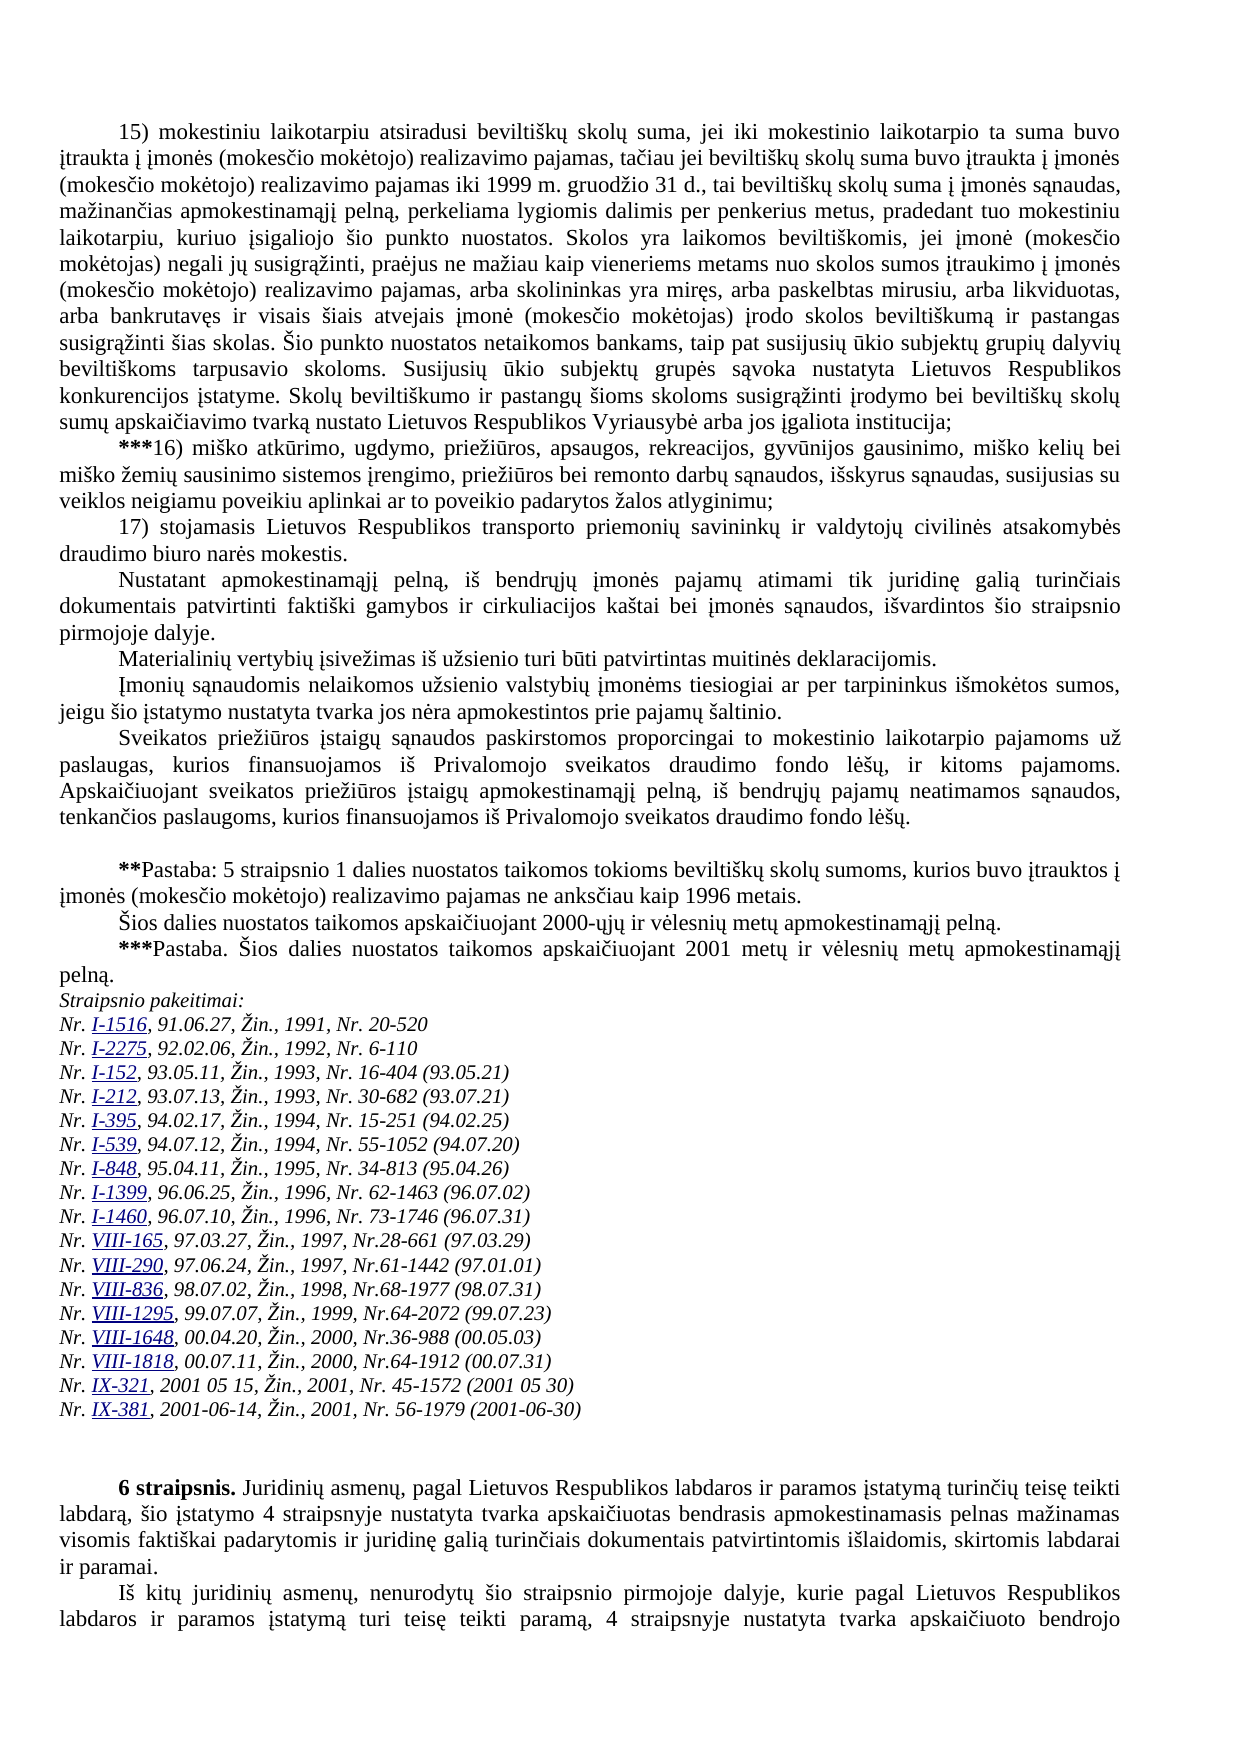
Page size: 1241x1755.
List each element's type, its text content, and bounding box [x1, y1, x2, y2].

text Nr. VIII-1648, 00.04.20, Žin., 2000, Nr.36-988 (00.05.03) [59, 1325, 1122, 1349]
text Nr. I-152, 93.05.11, Žin., 1993, Nr. 16-404 (93.05.21) [59, 1060, 1122, 1084]
text Nustatant apmokestinamąjį pelną, iš bendrųjų įmonės pajamų atimami tik juridinę galią turinčiais dokumentais patvirtinti faktiški gamybos ir cirkuliacijos kaštai bei įmonės sąnaudos, išvardintos šio straipsnio pirmojoje dalyje. [59, 566, 1122, 645]
text Įmonių sąnaudomis nelaikomos užsienio valstybių įmonėms tiesiogiai ar per tarpininkus išmokėtos sumos, jeigu šio įstatymo nustatyta tvarka jos nėra apmokestintos prie pajamų šaltinio. [59, 672, 1122, 724]
text Iš kitų juridinių asmenų, nenurodytų šio straipsnio pirmojoje dalyje, kurie pagal Lietuvos Respublikos labdaros ir paramos įstatymą turi teisę teikti paramą, 4 straipsnyje nustatyta tvarka apskaičiuoto bendrojo [59, 1579, 1122, 1632]
text Nr. VIII-1295, 99.07.07, Žin., 1999, Nr.64-2072 (99.07.23) [59, 1301, 1122, 1325]
text Nr. IX-381, 2001-06-14, Žin., 2001, Nr. 56-1979 (2001-06-30) [59, 1397, 1122, 1421]
text 6 straipsnis. Juridinių asmenų, pagal Lietuvos Respublikos labdaros ir paramos įstatymą turinčių teisę teikti labdarą, šio įstatymo 4 straipsnyje nustatyta tvarka apskaičiuotas bendrasis apmokestinamasis pelnas mažinamas visomis faktiškai padarytomis ir juridinę galią turinčiais dokumentais patvirtintomis išlaidomis, skirtomis labdarai ir paramai. [59, 1474, 1122, 1579]
text Nr. VIII-290, 97.06.24, Žin., 1997, Nr.61-1442 (97.01.01) [59, 1252, 1122, 1277]
text Nr. I-1516, 91.06.27, Žin., 1991, Nr. 20-520 [59, 1012, 1122, 1036]
text Straipsnio pakeitimai: [59, 988, 1122, 1012]
text ***16) miško atkūrimo, ugdymo, priežiūros, apsaugos, rekreacijos, gyvūnijos gausinimo, miško kelių bei miško žemių sausinimo sistemos įrengimo, priežiūros bei remonto darbų sąnaudos, išskyrus sąnaudas, susijusias su veiklos neigiamu poveikiu aplinkai ar to poveikio padarytos žalos atlyginimu; [59, 434, 1122, 513]
text Nr. VIII-1818, 00.07.11, Žin., 2000, Nr.64-1912 (00.07.31) [59, 1349, 1122, 1373]
text Nr. I-1460, 96.07.10, Žin., 1996, Nr. 73-1746 (96.07.31) [59, 1204, 1122, 1228]
text Nr. VIII-836, 98.07.02, Žin., 1998, Nr.68-1977 (98.07.31) [59, 1277, 1122, 1301]
text ***Pastaba. Šios dalies nuostatos taikomos apskaičiuojant 2001 metų ir vėlesnių metų apmokestinamąjį pelną. [59, 935, 1122, 988]
text Nr. I-539, 94.07.12, Žin., 1994, Nr. 55-1052 (94.07.20) [59, 1132, 1122, 1156]
text Materialinių vertybių įsivežimas iš užsienio turi būti patvirtintas muitinės deklaracijomis. [59, 645, 1122, 672]
text Nr. IX-321, 2001 05 15, Žin., 2001, Nr. 45-1572 (2001 05 30) [59, 1373, 1122, 1397]
text Sveikatos priežiūros įstaigų sąnaudos paskirstomos proporcingai to mokestinio laikotarpio pajamoms už paslaugas, kurios finansuojamos iš Privalomojo sveikatos draudimo fondo lėšų, ir kitoms pajamoms. Apskaičiuojant sveikatos priežiūros įstaigų apmokestinamąjį pelną, iš bendrųjų pajamų neatimamos sąnaudos, tenkančios paslaugoms, kurios finansuojamos iš Privalomojo sveikatos draudimo fondo lėšų. [59, 724, 1122, 830]
text Nr. VIII-165, 97.03.27, Žin., 1997, Nr.28-661 (97.03.29) [59, 1228, 1122, 1252]
text Nr. I-848, 95.04.11, Žin., 1995, Nr. 34-813 (95.04.26) [59, 1156, 1122, 1180]
text Šios dalies nuostatos taikomos apskaičiuojant 2000-ųjų ir vėlesnių metų apmokestinamąjį pelną. [59, 909, 1122, 935]
text 17) stojamasis Lietuvos Respublikos transporto priemonių savininkų ir valdytojų civilinės atsakomybės draudimo biuro narės mokestis. [59, 513, 1122, 566]
text Nr. I-1399, 96.06.25, Žin., 1996, Nr. 62-1463 (96.07.02) [59, 1180, 1122, 1204]
text Nr. I-2275, 92.02.06, Žin., 1992, Nr. 6-110 [59, 1036, 1122, 1060]
text Nr. I-212, 93.07.13, Žin., 1993, Nr. 30-682 (93.07.21) [59, 1084, 1122, 1108]
text **Pastaba: 5 straipsnio 1 dalies nuostatos taikomos tokioms beviltiškų skolų sumoms, kurios buvo įtrauktos į įmonės (mokesčio mokėtojo) realizavimo pajamas ne anksčiau kaip 1996 metais. [59, 856, 1122, 909]
text 15) mokestiniu laikotarpiu atsiradusi beviltiškų skolų suma, jei iki mokestinio laikotarpio ta suma buvo įtraukta į įmonės (mokesčio mokėtojo) realizavimo pajamas, tačiau jei beviltiškų skolų suma buvo įtraukta į įmonės (mokesčio mokėtojo) realizavimo pajamas iki 1999 m. gruodžio 31 d., tai beviltiškų skolų suma į įmonės sąnaudas, mažinančias apmokestinamąjį pelną, perkeliama lygiomis dalimis per penkerius metus, pradedant tuo mokestiniu laikotarpiu, kuriuo įsigaliojo šio punkto nuostatos. Skolos yra laikomos beviltiškomis, jei įmonė (mokesčio mokėtojas) negali jų susigrąžinti, praėjus ne mažiau kaip vieneriems metams nuo skolos sumos įtraukimo į įmonės (mokesčio mokėtojo) realizavimo pajamas, arba skolininkas yra miręs, arba paskelbtas mirusiu, arba likviduotas, arba bankrutavęs ir visais šiais atvejais įmonė (mokesčio mokėtojas) įrodo skolos beviltiškumą ir pastangas susigrąžinti šias skolas. Šio punkto nuostatos netaikomos bankams, taip pat susijusių ūkio subjektų grupių dalyvių beviltiškoms tarpusavio skoloms. Susijusių ūkio subjektų grupės sąvoka nustatyta Lietuvos Respublikos konkurencijos įstatyme. Skolų beviltiškumo ir pastangų šioms skoloms susigrąžinti įrodymo bei beviltiškų skolų sumų apskaičiavimo tvarką nustato Lietuvos Respublikos Vyriausybė arba jos įgaliota institucija; [59, 118, 1122, 434]
text Nr. I-395, 94.02.17, Žin., 1994, Nr. 15-251 (94.02.25) [59, 1108, 1122, 1132]
